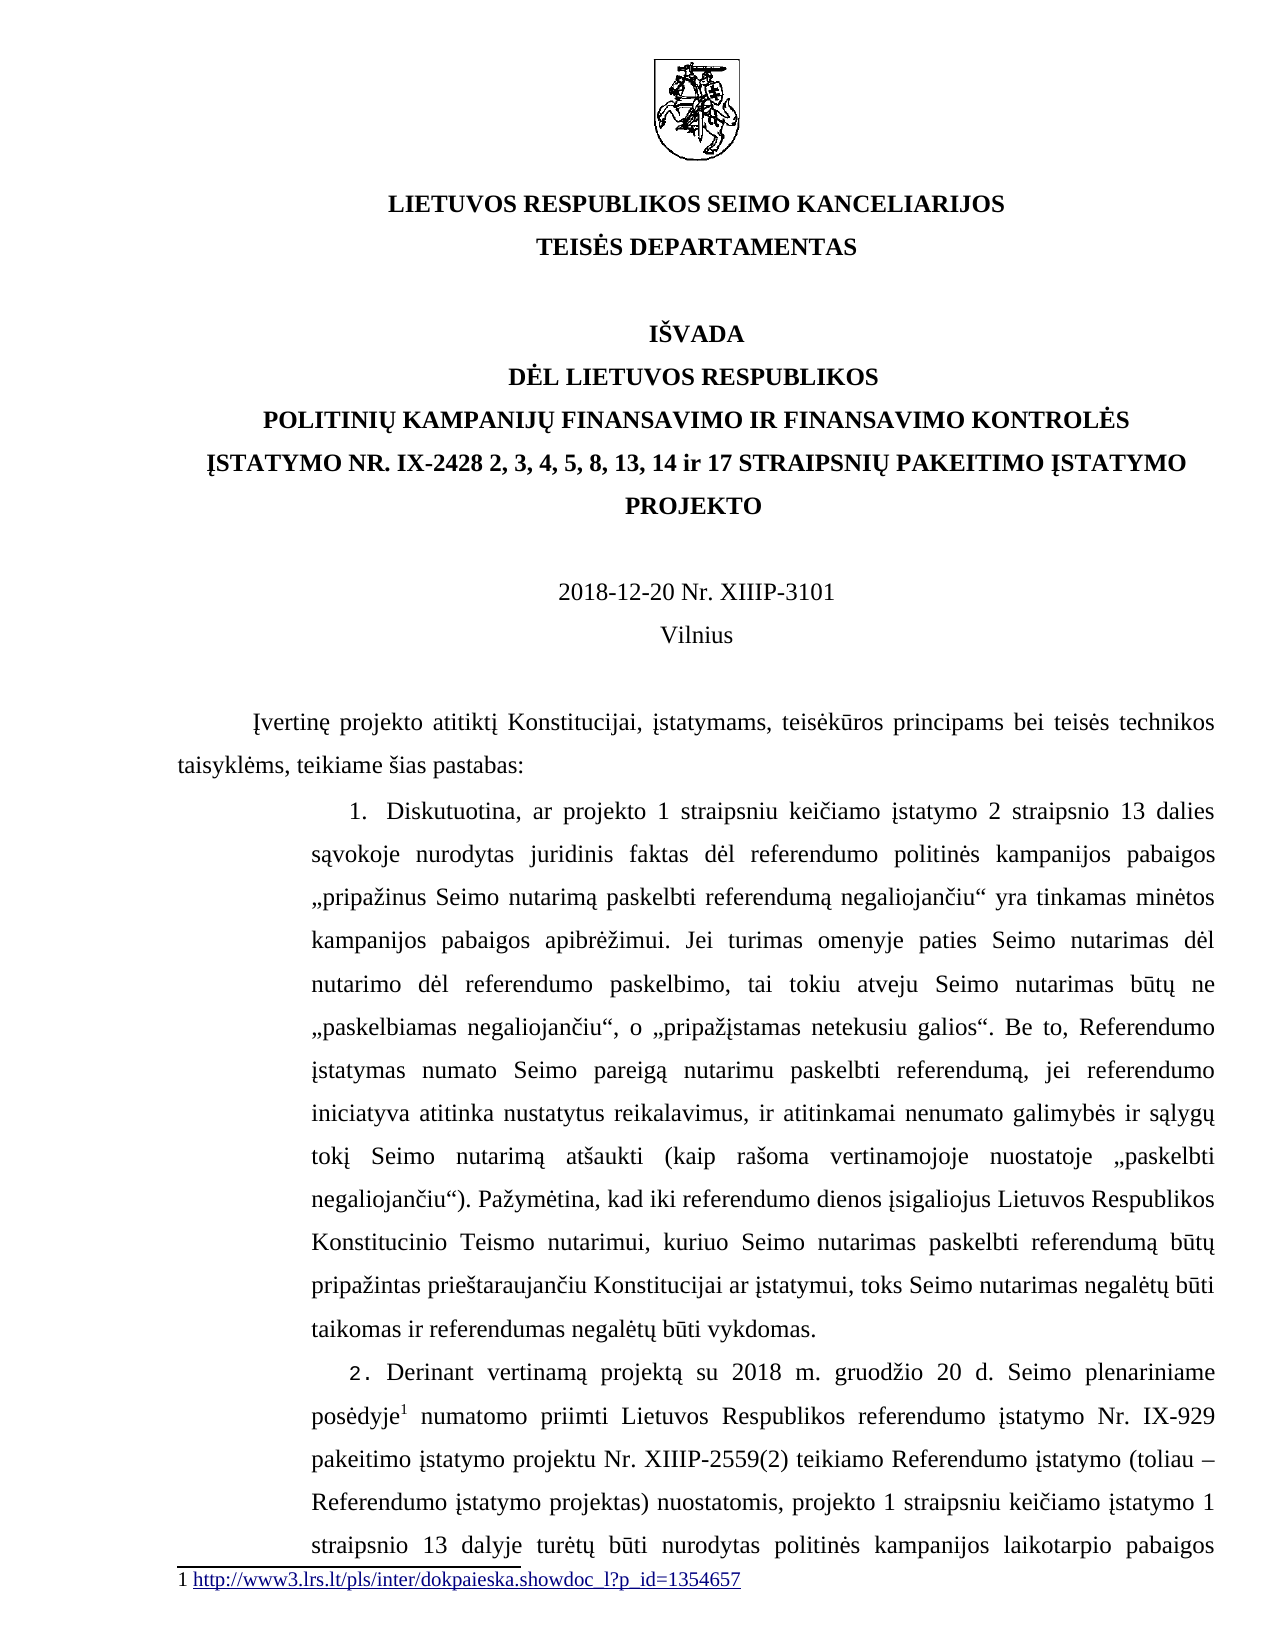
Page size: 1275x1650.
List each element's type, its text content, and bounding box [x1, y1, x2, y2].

text LIETUVOS RESPUBLIKOS SEIMO KANCELIARIJOS [177, 189, 1216, 218]
text DĖL LIETUVOS RESPUBLIKOS [177, 362, 1216, 391]
text Įvertinę projekto atitiktį Konstitucijai, įstatymams, teisėkūros principams bei teisės technikos taisyklėms, teikiame šias pastabas: [177, 707, 1216, 779]
text 2018-12-20 Nr. XIIIP-3101 [177, 577, 1216, 606]
text POLITINIŲ KAMPANIJŲ FINANSAVIMO IR FINANSAVIMO KONTROLĖS [177, 405, 1216, 434]
text IŠVADA [177, 319, 1216, 347]
text Vilnius [177, 621, 1216, 649]
subtitle TEISĖS DEPARTAMENTAS [177, 232, 1216, 261]
text ĮSTATYMO NR. IX-2428 2, 3, 4, 5, 8, 13, 14 ir 17 STRAIPSNIŲ PAKEITIMO ĮSTATYMO PROJEKTO [177, 448, 1216, 520]
table_header Diskutuotina, ar projekto 1 straipsniu keičiamo įstatymo 2 straipsnio 13 dalies sąvokoje nurodytas juridinis faktas dėl referendumo politinės kampanijos pabaigos „pripažinus Seimo nutarimą paskelbti referendumą negaliojančiu“ yra tinkamas minėtos kampanijos pabaigos apibrėžimui. Jei turimas omenyje paties Seimo nutarimas dėl nutarimo dėl referendumo paskelbimo, tai tokiu atveju Seimo nutarimas būtų ne „paskelbiamas negaliojančiu“, o „pripažįstamas netekusiu galios“. Be to, Referendumo įstatymas numato Seimo pareigą nutarimu paskelbti referendumą, jei referendumo iniciatyva atitinka nustatytus reikalavimus, ir atitinkamai nenumato galimybės ir sąlygų tokį Seimo nutarimą atšaukti (kaip rašoma vertinamojoje nuostatoje „paskelbti negaliojančiu“). Pažymėtina, kad iki referendumo dienos įsigaliojus Lietuvos Respublikos Konstitucinio Teismo nutarimui, kuriuo Seimo nutarimas paskelbti referendumą būtų pripažintas prieštaraujančiu Konstitucijai ar įstatymui, toks Seimo nutarimas negalėtų būti taikomas ir referendumas negalėtų būti vykdomas. Derinant vertinamą projektą su 2018 m. gruodžio 20 d. Seimo plenariniame posėdyje numatomo priimti Lietuvos Respublikos referendumo įstatymo Nr. IX-929 pakeitimo įstatymo projektu Nr. XIIIP-2559(2) teikiamo Referendumo įstatymo (toliau – Referendumo įstatymo projektas) nuostatomis, projekto 1 straipsniu keičiamo įstatymo 1 straipsnio 13 dalyje turėtų būti nurodytas politinės kampanijos laikotarpio pabaigos [174, 793, 1219, 1562]
